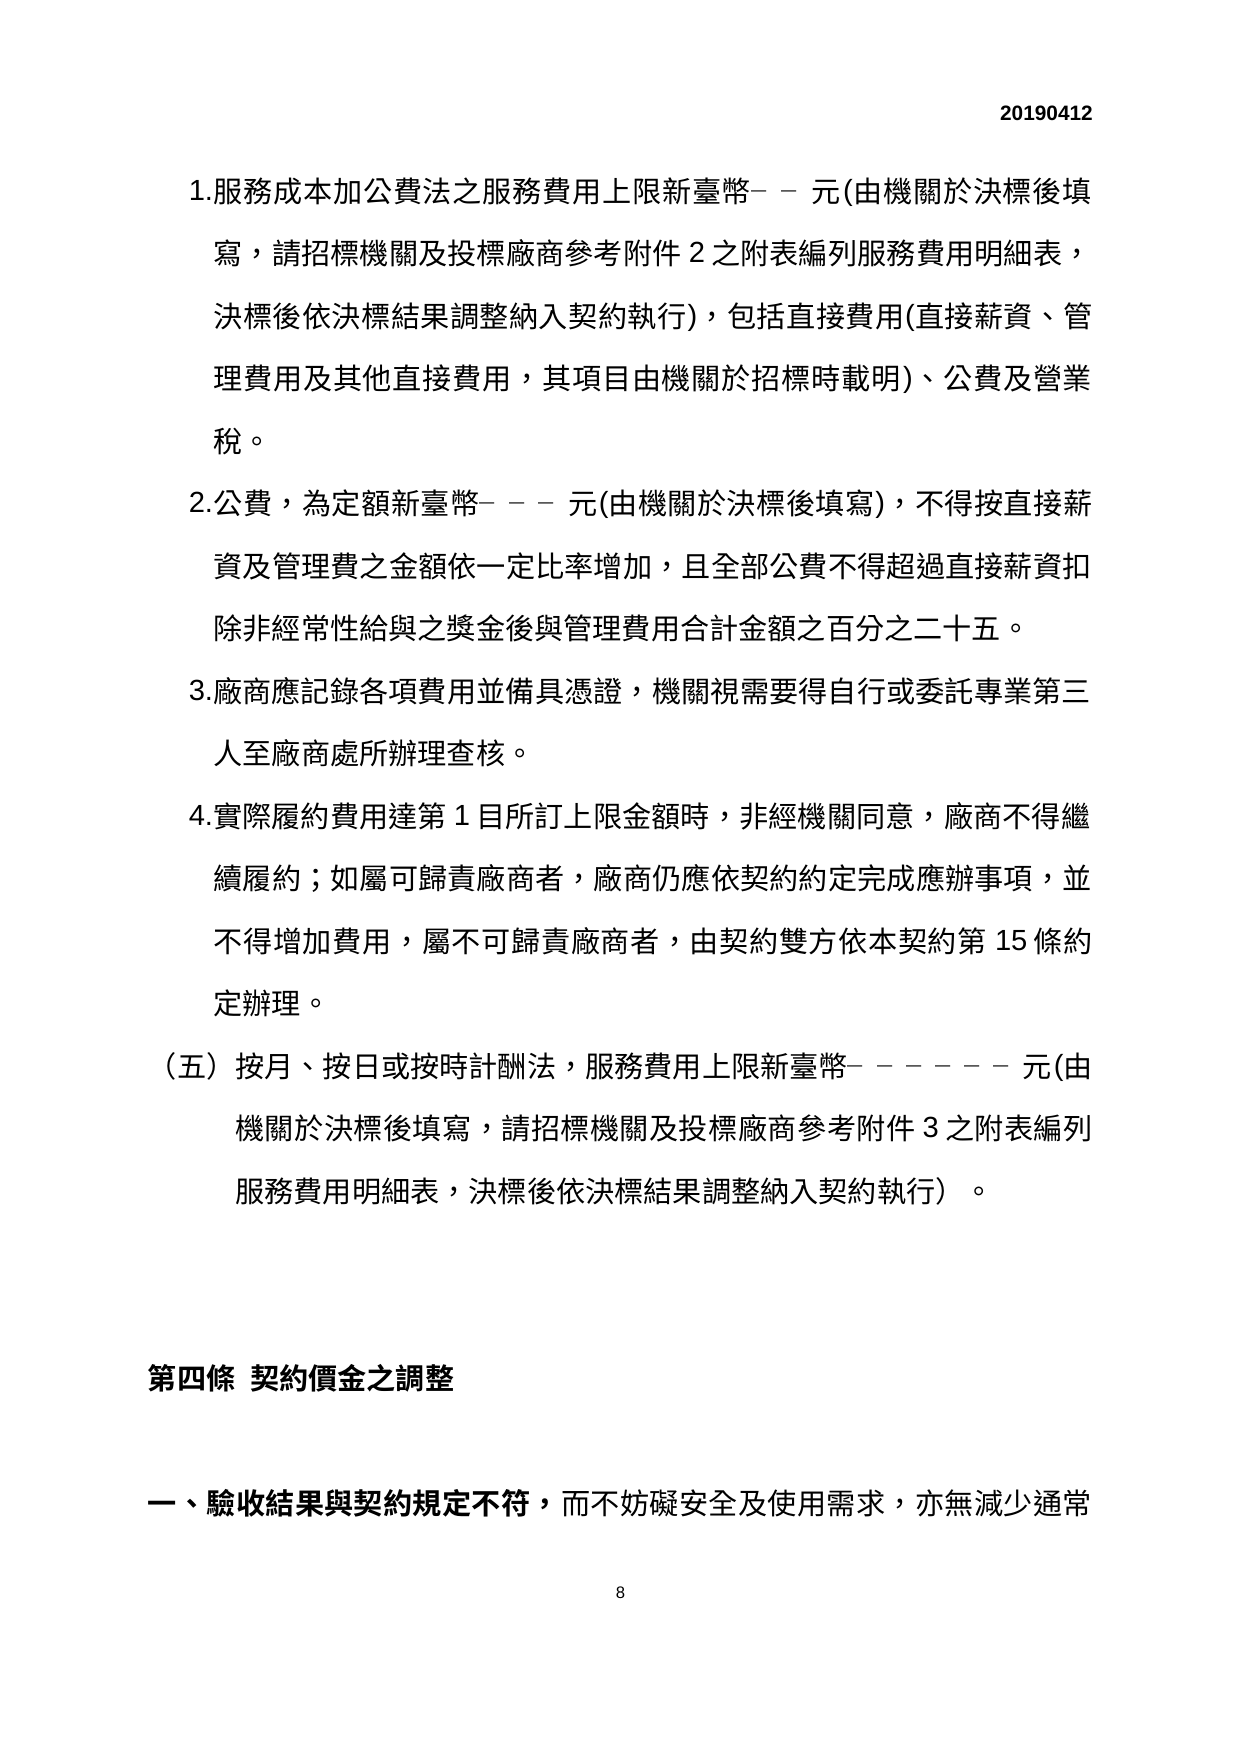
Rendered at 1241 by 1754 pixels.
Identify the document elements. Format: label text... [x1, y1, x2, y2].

text 4.實際履約費用達第1目所訂上限金額時，非經機關同意，廠商不得繼續履約；如屬可歸責廠商者，廠商仍應依契約約定完成應辦事項，並不得增加費用，屬不可歸責廠商者，由契約雙方依本契約第15條約定辦理。 [188, 773, 1092, 1023]
text 2.公費，為定額新臺幣╴╴╴元(由機關於決標後填寫)，不得按直接薪資及管理費之金額依一定比率增加，且全部公費不得超過直接薪資扣除非經常性給與之獎金後與管理費用合計金額之百分之二十五。 [188, 460, 1092, 648]
text （五）按月、按日或按時計酬法，服務費用上限新臺幣╴╴╴╴╴╴元(由機關於決標後填寫，請招標機關及投標廠商參考附件3之附表編列服務費用明細表，決標後依決標結果調整納入契約執行）。 [148, 1023, 1092, 1210]
text 一、驗收結果與契約規定不符，而不妨礙安全及使用需求，亦無減少通常 [148, 1460, 1092, 1523]
text 3.廠商應記錄各項費用並備具憑證，機關視需要得自行或委託專業第三人至廠商處所辦理查核。 [188, 648, 1092, 773]
text 第四條 契約價金之調整 [148, 1335, 1092, 1398]
text 1.服務成本加公費法之服務費用上限新臺幣╴╴元(由機關於決標後填寫，請招標機關及投標廠商參考附件2之附表編列服務費用明細表，決標後依決標結果調整納入契約執行)，包括直接費用(直接薪資、管理費用及其他直接費用，其項目由機關於招標時載明)、公費及營業稅。 [188, 148, 1092, 460]
